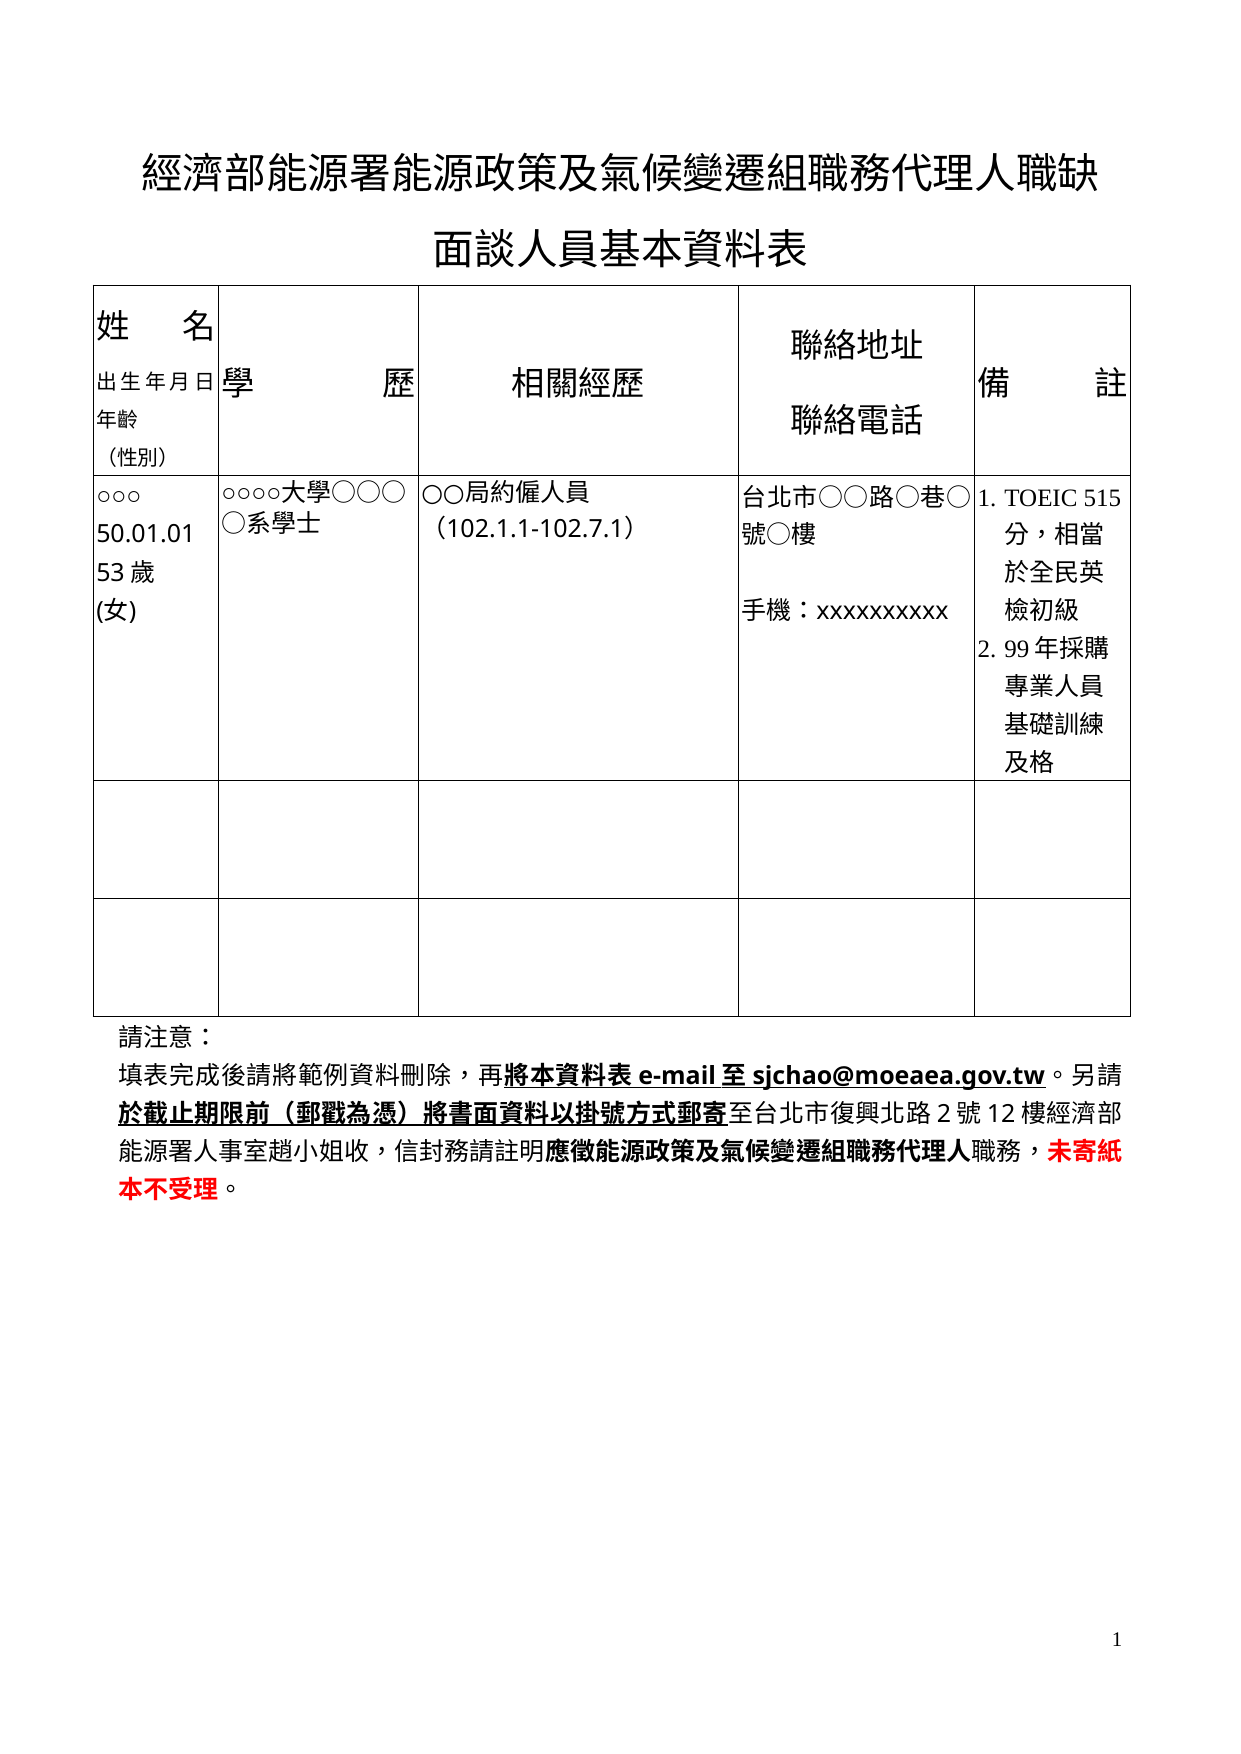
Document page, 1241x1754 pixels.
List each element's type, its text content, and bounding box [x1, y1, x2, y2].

table_cell TOEIC 515分，相當於全民英檢初級 99年採購專業人員基礎訓練及格 [975, 476, 1130, 779]
text 填表完成後請將範例資料刪除，再將本資料表e-mail至sjchao@moeaea.gov.tw。另請於截止期限前（郵戳為憑）將書面資料以掛號方式郵寄至台北市復興北路2號12樓經濟部能源署人事室趙小姐收，信封務請註明應徵能源政策及氣候變遷組職務代理人職務，未寄紙本不受理。 [118, 1055, 1122, 1206]
table_cell [219, 781, 418, 898]
table_cell [94, 781, 218, 898]
table_cell [975, 899, 1130, 1016]
table_header 聯絡地址 聯絡電話 [739, 286, 974, 475]
table_cell [419, 781, 738, 898]
table_header 備註 [975, 286, 1130, 475]
table_cell [419, 899, 738, 1016]
text 請注意： [118, 1017, 1122, 1055]
table_header 相關經歷 [419, 286, 738, 475]
table_cell [739, 899, 974, 1016]
text 經濟部能源署能源政策及氣候變遷組職務代理人職缺 [118, 133, 1122, 209]
table_cell ○○局約僱人員 （102.1.1-102.7.1） [419, 476, 738, 779]
table_header 姓 名 出生年月日 年齡 （性別） [94, 286, 218, 475]
table_cell ○○○ 50.01.01 53歲 (女) [94, 476, 218, 779]
table_cell 台北市○○路○巷○號○樓 手機：xxxxxxxxxx [739, 476, 974, 779]
table_cell [94, 899, 218, 1016]
table_cell [219, 899, 418, 1016]
table_header 學歷 [219, 286, 418, 475]
table_cell ○○○○大學○○○○系學士 [219, 476, 418, 779]
text 面談人員基本資料表 [118, 209, 1122, 284]
table_cell [975, 781, 1130, 898]
table_cell [739, 781, 974, 898]
